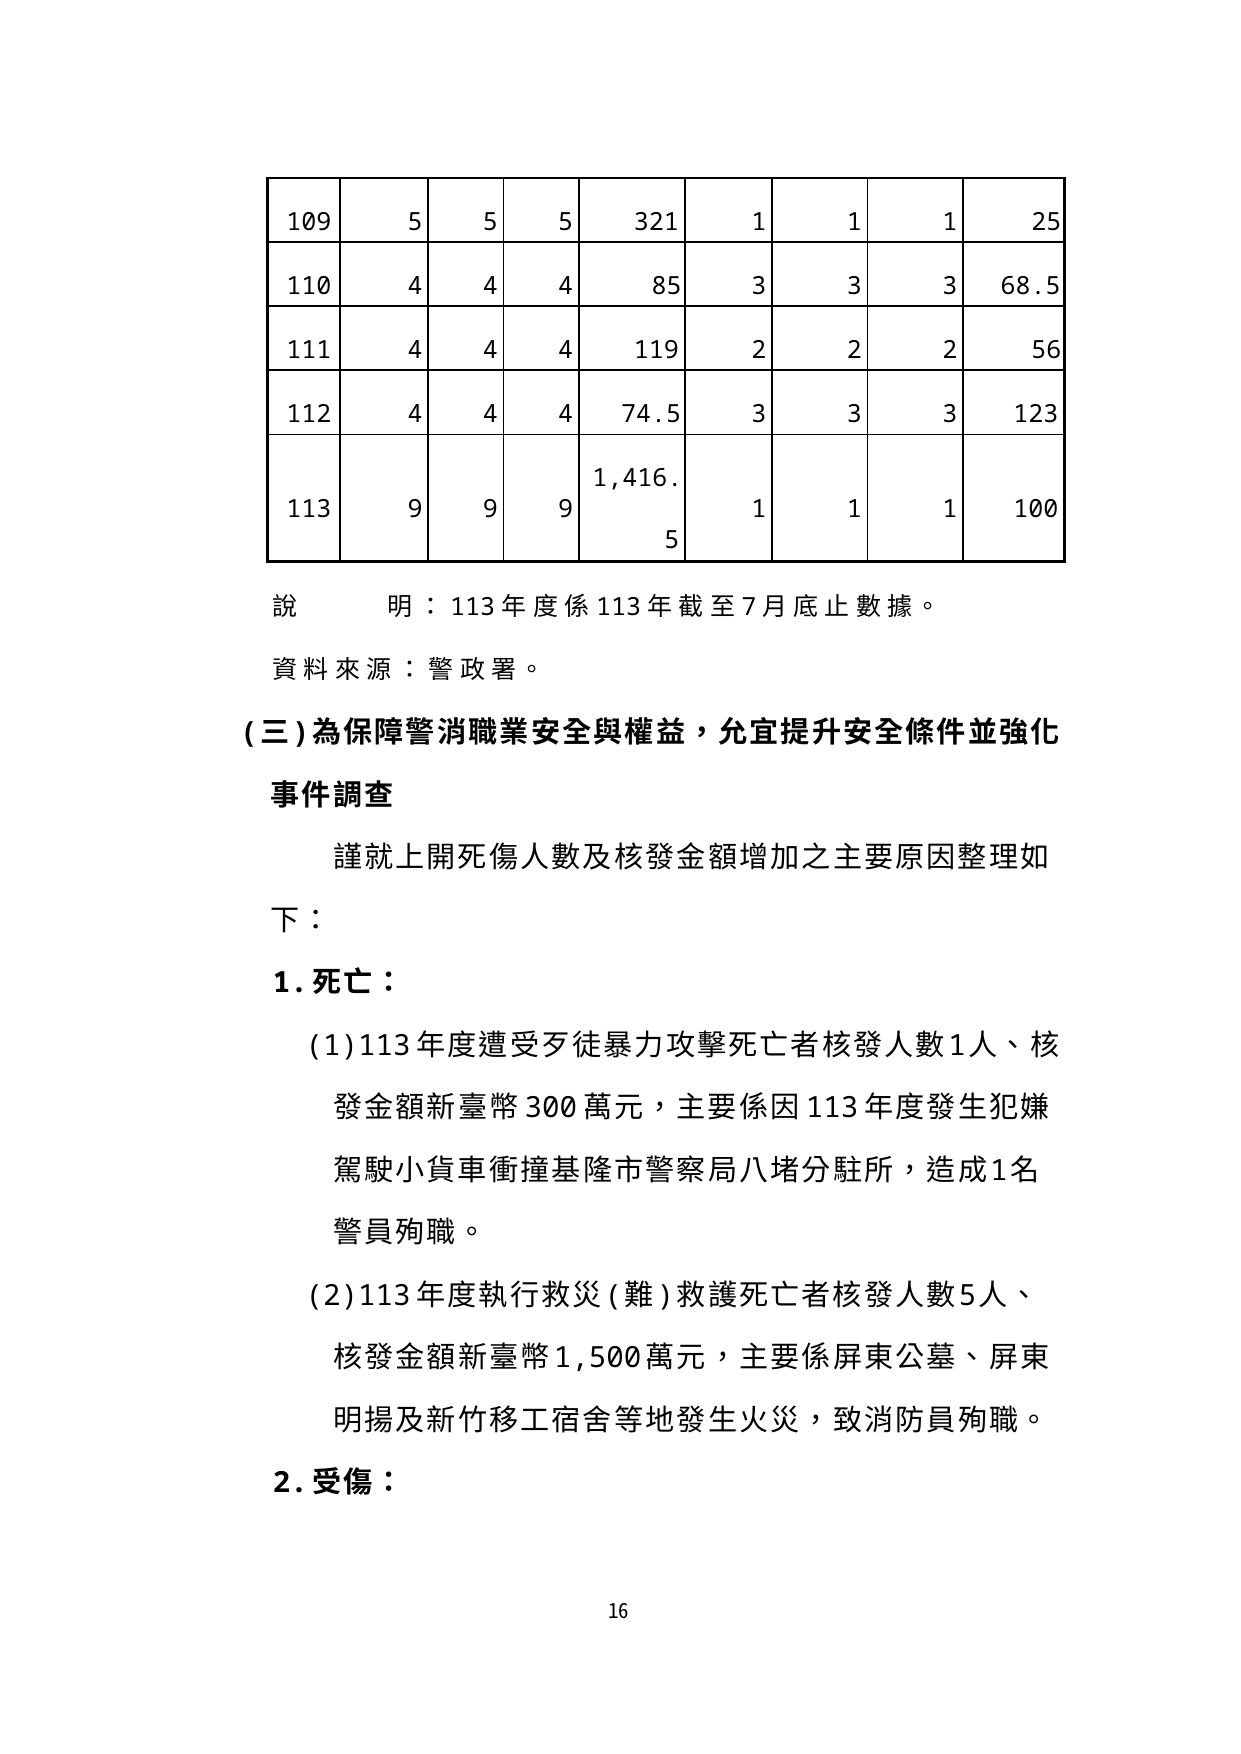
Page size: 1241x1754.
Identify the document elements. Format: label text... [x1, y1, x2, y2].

table_cell 3 [773, 243, 867, 305]
table_cell 56 [964, 307, 1063, 369]
text (三)為保障警消職業安全與權益，允宜提升安全條件並強化事件調查 [234, 688, 1061, 813]
table_cell 321 [580, 179, 684, 241]
table_cell 4 [341, 307, 427, 369]
table_cell 1 [773, 435, 867, 560]
table_cell 109 [269, 179, 339, 241]
table_cell 113 [269, 435, 339, 560]
table_cell 25 [964, 179, 1063, 241]
table_cell 3 [868, 243, 962, 305]
text 2.受傷： [264, 1438, 1061, 1501]
table_cell 1,416.5 [580, 435, 684, 560]
table_cell 5 [341, 179, 427, 241]
table_cell 5 [429, 179, 503, 241]
table_cell 85 [580, 243, 684, 305]
table_cell 1 [868, 435, 962, 560]
table_cell 4 [429, 371, 503, 433]
table_cell 9 [341, 435, 427, 560]
table_cell 2 [773, 307, 867, 369]
table_cell 5 [504, 179, 578, 241]
table_cell 2 [868, 307, 962, 369]
text 1.死亡： [264, 938, 1061, 1001]
text (1)113年度遭受歹徒暴力攻擊死亡者核發人數1人、核發金額新臺幣300萬元，主要係因113年度發生犯嫌駕駛小貨車衝撞基隆市警察局八堵分駐所，造成1名警員殉職。 [294, 1001, 1061, 1251]
table_cell 111 [269, 307, 339, 369]
table_cell 1 [868, 179, 962, 241]
table_cell 3 [773, 371, 867, 433]
table_cell 4 [429, 243, 503, 305]
text 謹就上開死傷人數及核發金額增加之主要原因整理如下： [264, 813, 1061, 938]
table_cell 110 [269, 243, 339, 305]
table_cell 2 [686, 307, 771, 369]
table_cell 1 [686, 435, 771, 560]
table_cell 100 [964, 435, 1063, 560]
table_cell 74.5 [580, 371, 684, 433]
text 說 明：113年度係113年截至7月底止數據。 [264, 563, 1081, 626]
table_cell 4 [504, 371, 578, 433]
table_cell 3 [686, 371, 771, 433]
table_cell 9 [429, 435, 503, 560]
table_cell 4 [429, 307, 503, 369]
table_cell 3 [686, 243, 771, 305]
text (2)113年度執行救災(難)救護死亡者核發人數5人、核發金額新臺幣1,500萬元，主要係屏東公墓、屏東明揚及新竹移工宿舍等地發生火災，致消防員殉職。 [294, 1251, 1061, 1438]
table_cell 4 [504, 243, 578, 305]
text 資料來源：警政署。 [264, 626, 1081, 688]
table_cell 1 [686, 179, 771, 241]
table_cell 1 [773, 179, 867, 241]
table_cell 4 [504, 307, 578, 369]
table_cell 68.5 [964, 243, 1063, 305]
table_cell 3 [868, 371, 962, 433]
table_cell 4 [341, 371, 427, 433]
table_cell 4 [341, 243, 427, 305]
table_cell 9 [504, 435, 578, 560]
table_cell 119 [580, 307, 684, 369]
table_cell 123 [964, 371, 1063, 433]
table_cell 112 [269, 371, 339, 433]
